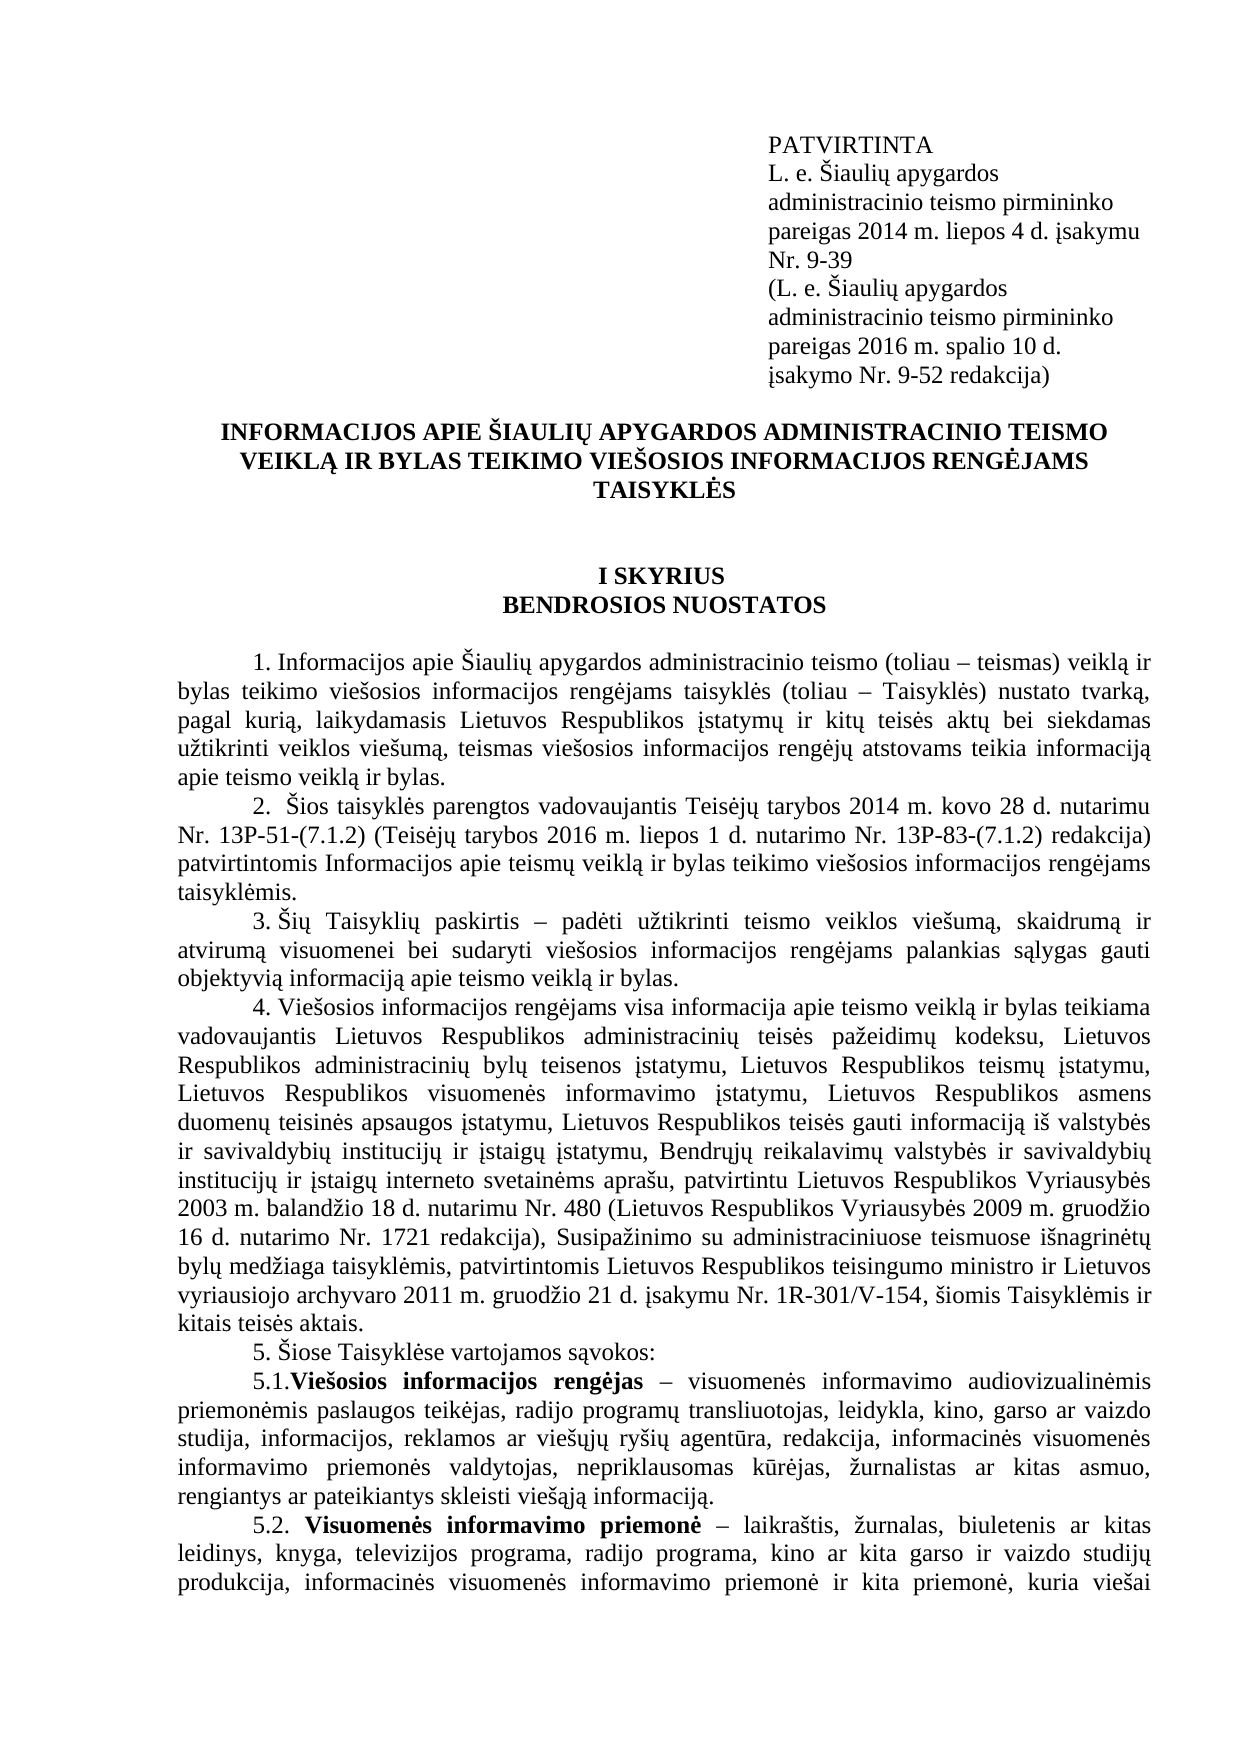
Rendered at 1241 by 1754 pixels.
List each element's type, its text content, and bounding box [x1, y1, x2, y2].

text INFORMACIJOS APIE ŠIAULIŲ APYGARDOS ADMINISTRACINIO TEISMO VEIKLĄ IR BYLAS TEIKIMO VIEŠOSIOS INFORMACIJOS RENGĖJAMS taisyklės [177, 417, 1152, 503]
text 5.2. Visuomenės informavimo priemonė – laikraštis, žurnalas, biuletenis ar kitas leidinys, knyga, televizijos programa, radijo programa, kino ar kita garso ir vaizdo studijų produkcija, informacinės visuomenės informavimo priemonė ir kita priemonė, kuria viešai [177, 1510, 1152, 1596]
text Bendrosios nuostatos [177, 590, 1152, 618]
text 5.1.Viešosios informacijos rengėjas – visuomenės informavimo audiovizualinėmis priemonėmis paslaugos teikėjas, radijo programų transliuotojas, leidykla, kino, garso ar vaizdo studija, informacijos, reklamos ar viešųjų ryšių agentūra, redakcija, informacinės visuomenės informavimo priemonės valdytojas, nepriklausomas kūrėjas, žurnalistas ar kitas asmuo, rengiantys ar pateikiantys skleisti viešąją informaciją. [177, 1366, 1152, 1510]
text 1. Informacijos apie Šiaulių apygardos administracinio teismo (toliau – teismas) veiklą ir bylas teikimo viešosios informacijos rengėjams taisyklės (toliau – Taisyklės) nustato tvarką, pagal kurią, laikydamasis Lietuvos Respublikos įstatymų ir kitų teisės aktų bei siekdamas užtikrinti veiklos viešumą, teismas viešosios informacijos rengėjų atstovams teikia informaciją apie teismo veiklą ir bylas. [177, 647, 1152, 791]
text 3. Šių Taisyklių paskirtis – padėti užtikrinti teismo veiklos viešumą, skaidrumą ir atvirumą visuomenei bei sudaryti viešosios informacijos rengėjams palankias sąlygas gauti objektyvią informaciją apie teismo veiklą ir bylas. [177, 906, 1152, 992]
text I SKYRIUS [177, 561, 1152, 590]
text PATVIRTINTA [177, 130, 1152, 158]
text L. e. Šiaulių apygardos administracinio teismo pirmininko pareigas 2014 m. liepos 4 d. įsakymu Nr. 9-39 [768, 158, 1152, 273]
text 4. Viešosios informacijos rengėjams visa informacija apie teismo veiklą ir bylas teikiama vadovaujantis Lietuvos Respublikos administracinių teisės pažeidimų kodeksu, Lietuvos Respublikos administracinių bylų teisenos įstatymu, Lietuvos Respublikos teismų įstatymu, Lietuvos Respublikos visuomenės informavimo įstatymu, Lietuvos Respublikos asmens duomenų teisinės apsaugos įstatymu, Lietuvos Respublikos teisės gauti informaciją iš valstybės ir savivaldybių institucijų ir įstaigų įstatymu, Bendrųjų reikalavimų valstybės ir savivaldybių institucijų ir įstaigų interneto svetainėms aprašu, patvirtintu Lietuvos Respublikos Vyriausybės 2003 m. balandžio 18 d. nutarimu Nr. 480 (Lietuvos Respublikos Vyriausybės 2009 m. gruodžio 16 d. nutarimo Nr. 1721 redakcija), Susipažinimo su administraciniuose teismuose išnagrinėtų bylų medžiaga taisyklėmis, patvirtintomis Lietuvos Respublikos teisingumo ministro ir Lietuvos vyriausiojo archyvaro 2011 m. gruodžio 21 d. įsakymu Nr. 1R-301/V-154, šiomis Taisyklėmis ir kitais teisės aktais. [177, 992, 1152, 1337]
text 5. Šiose Taisyklėse vartojamos sąvokos: [177, 1337, 1152, 1366]
text (L. e. Šiaulių apygardos administracinio teismo pirmininko pareigas 2016 m. spalio 10 d. įsakymo Nr. 9-52 redakcija) [768, 273, 1152, 388]
text 2. Šios taisyklės parengtos vadovaujantis Teisėjų tarybos 2014 m. kovo 28 d. nutarimu Nr. 13P-51-(7.1.2) (Teisėjų tarybos 2016 m. liepos 1 d. nutarimo Nr. 13P-83-(7.1.2) redakcija) patvirtintomis Informacijos apie teismų veiklą ir bylas teikimo viešosios informacijos rengėjams taisyklėmis. [177, 791, 1152, 906]
